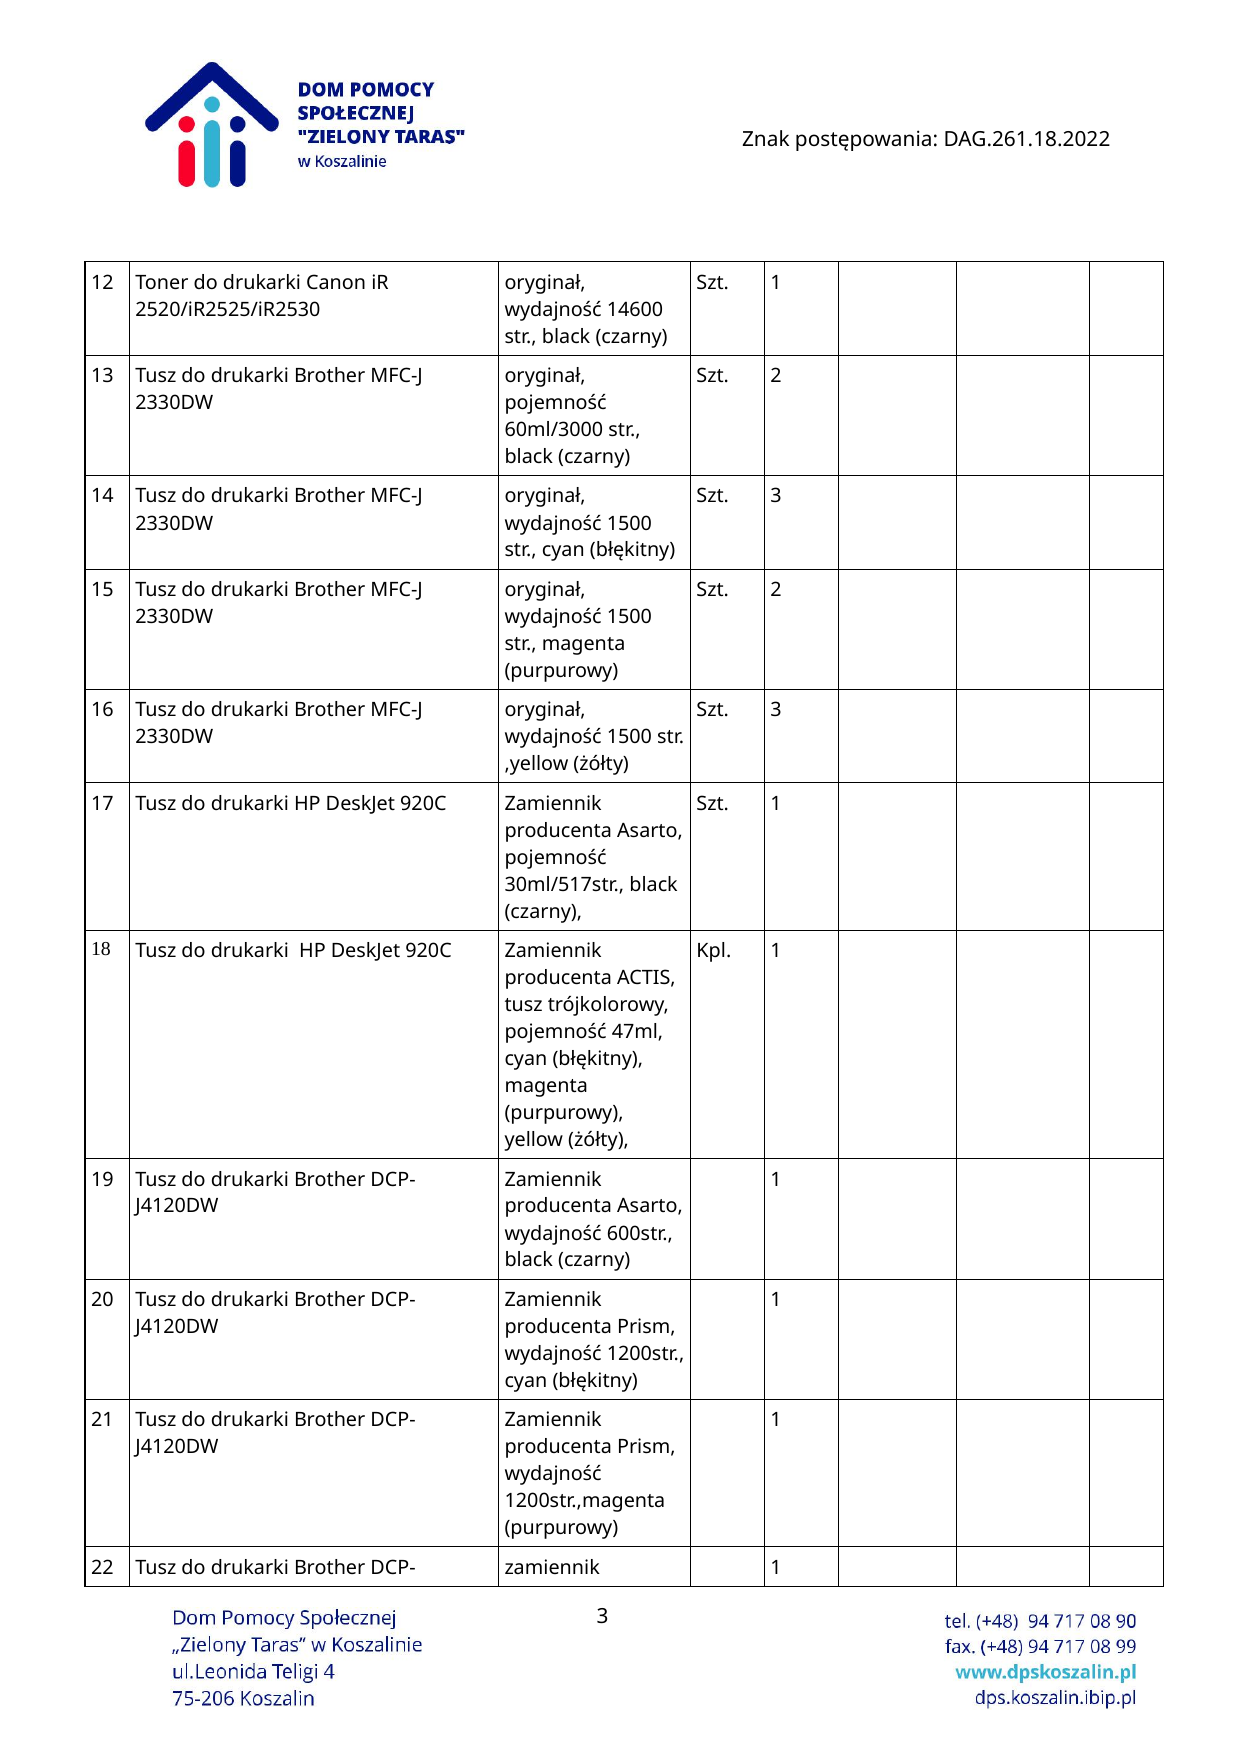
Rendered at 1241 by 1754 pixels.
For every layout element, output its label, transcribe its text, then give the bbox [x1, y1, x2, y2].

table_cell [957, 1400, 1089, 1546]
table_cell [839, 1159, 956, 1278]
table_cell [957, 1547, 1089, 1586]
table_cell [957, 931, 1089, 1158]
table_cell [839, 262, 956, 354]
table_cell 1 [765, 1400, 838, 1546]
table_cell 19 [86, 1159, 129, 1278]
table_cell Tusz do drukarki Brother DCP-J4120DW [130, 1159, 498, 1278]
table_cell Tusz do drukarki HP DeskJet 920C [130, 931, 498, 1158]
table_cell [1090, 931, 1163, 1158]
table_cell 20 [86, 1280, 129, 1399]
table_cell Zamiennik producenta Asarto, pojemność 30ml/517str., black (czarny), [499, 783, 690, 930]
table_cell [1090, 476, 1163, 568]
table_cell 16 [86, 690, 129, 782]
table_cell oryginał, wydajność 1500 str., magenta (purpurowy) [499, 570, 690, 689]
table_cell 18 [86, 931, 129, 1158]
table_cell Tusz do drukarki Brother DCP-J4120DW [130, 1400, 498, 1546]
table_cell [691, 1159, 764, 1278]
table_cell Toner do drukarki Canon iR 2520/iR2525/iR2530 [130, 262, 498, 354]
table_cell [839, 690, 956, 782]
table_cell 15 [86, 570, 129, 689]
table_cell 22 [86, 1547, 129, 1586]
table_cell [1090, 1547, 1163, 1586]
table_cell 1 [765, 1159, 838, 1278]
table_cell [957, 690, 1089, 782]
table_cell zamiennik [499, 1547, 690, 1586]
table_cell Zamiennik producenta Asarto, wydajność 600str., black (czarny) [499, 1159, 690, 1278]
table_cell oryginał, pojemność 60ml/3000 str., black (czarny) [499, 356, 690, 475]
table_cell 17 [86, 783, 129, 930]
table_cell [1090, 1280, 1163, 1399]
table_cell Tusz do drukarki Brother DCP- [130, 1547, 498, 1586]
table_cell [839, 931, 956, 1158]
table_cell [1090, 1400, 1163, 1546]
table_cell 21 [86, 1400, 129, 1546]
table_cell Szt. [691, 476, 764, 568]
table_cell Tusz do drukarki Brother MFC-J 2330DW [130, 356, 498, 475]
table_cell Tusz do drukarki Brother MFC-J 2330DW [130, 570, 498, 689]
table_cell [839, 1280, 956, 1399]
table_cell [691, 1280, 764, 1399]
table_cell 1 [765, 262, 838, 354]
table_cell [1090, 783, 1163, 930]
table_cell Zamiennik producenta Prism, wydajność 1200str., cyan (błękitny) [499, 1280, 690, 1399]
table_cell [839, 1547, 956, 1586]
table_cell [1090, 690, 1163, 782]
table_cell Szt. [691, 356, 764, 475]
table_cell [691, 1547, 764, 1586]
table_cell 1 [765, 1280, 838, 1399]
table_cell [1090, 262, 1163, 354]
table_cell 1 [765, 1547, 838, 1586]
table_cell 2 [765, 570, 838, 689]
table_cell oryginał, wydajność 1500 str., cyan (błękitny) [499, 476, 690, 568]
table_cell [839, 476, 956, 568]
table_cell Szt. [691, 262, 764, 354]
table_cell Zamiennik producenta ACTIS, tusz trójkolorowy, pojemność 47ml, cyan (błękitny), magenta (purpurowy), yellow (żółty), [499, 931, 690, 1158]
table_cell Kpl. [691, 931, 764, 1158]
table_cell [957, 356, 1089, 475]
table_cell Tusz do drukarki Brother DCP-J4120DW [130, 1280, 498, 1399]
table_cell Zamiennik producenta Prism, wydajność 1200str.,magenta (purpurowy) [499, 1400, 690, 1546]
table_cell Tusz do drukarki Brother MFC-J 2330DW [130, 690, 498, 782]
table_cell [957, 570, 1089, 689]
table_cell [1090, 1159, 1163, 1278]
table_cell 3 [765, 690, 838, 782]
table_cell Szt. [691, 690, 764, 782]
table_cell [691, 1400, 764, 1546]
table_cell [957, 1159, 1089, 1278]
table_cell 12 [86, 262, 129, 354]
table_cell oryginał, wydajność 1500 str. ,yellow (żółty) [499, 690, 690, 782]
table_cell [1090, 356, 1163, 475]
table_cell Szt. [691, 783, 764, 930]
table_cell [957, 783, 1089, 930]
table_cell [839, 1400, 956, 1546]
table_cell oryginał, wydajność 14600 str., black (czarny) [499, 262, 690, 354]
table_cell Tusz do drukarki HP DeskJet 920C [130, 783, 498, 930]
table_cell 14 [86, 476, 129, 568]
table_cell [839, 570, 956, 689]
table_cell [957, 262, 1089, 354]
table_cell [839, 783, 956, 930]
table_cell [1090, 570, 1163, 689]
table_cell 1 [765, 783, 838, 930]
table_cell Tusz do drukarki Brother MFC-J 2330DW [130, 476, 498, 568]
table_cell [957, 476, 1089, 568]
table_cell 2 [765, 356, 838, 475]
table_cell [957, 1280, 1089, 1399]
table_cell [839, 356, 956, 475]
table_cell 13 [86, 356, 129, 475]
table_cell 3 [765, 476, 838, 568]
table_cell Szt. [691, 570, 764, 689]
table_cell 1 [765, 931, 838, 1158]
